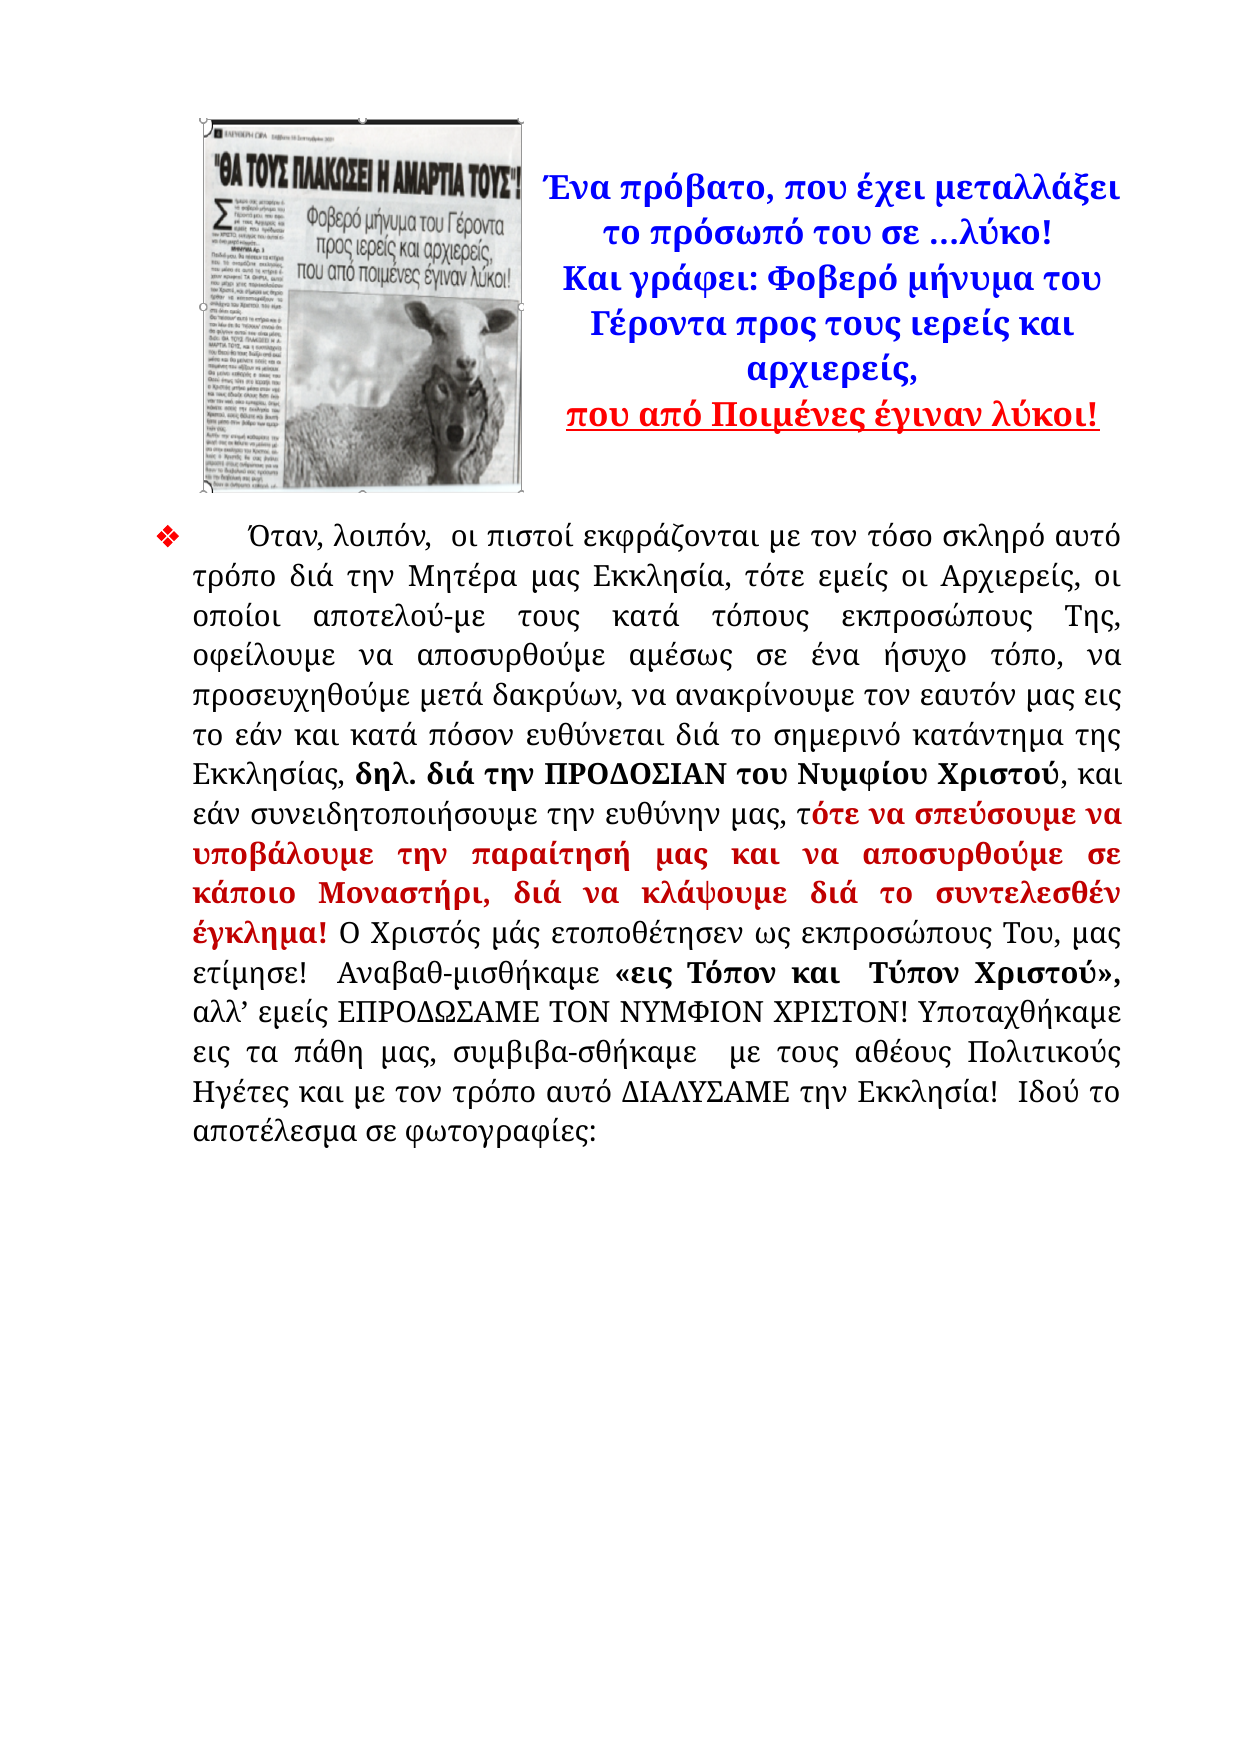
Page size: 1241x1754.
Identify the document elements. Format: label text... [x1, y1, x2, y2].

text Ένα πρόβατο, που έχει μεταλλάξει [524, 163, 1122, 209]
text [118, 209, 192, 254]
text Και γράφει: Φοβερό μήνυμα του Γέροντα προς τους ιερείς και αρχιερείς, [524, 254, 1122, 391]
text [118, 254, 192, 391]
picture [192, 118, 524, 493]
text που από Ποιμένες έγιναν λύκοι! [524, 391, 1122, 436]
text το πρόσωπό του σε …λύκο! [524, 209, 1122, 254]
text [118, 163, 192, 209]
text [118, 391, 192, 436]
list Όταν, λοιπόν, οι πιστοί εκφράζονται με τον τόσο σκληρό αυτό τρόπο διά την Μητέρα μας Εκκλησία, τότε εμείς οι Αρχιερείς, οι οποίοι αποτελού-με τους κατά τόπους εκπροσώπους Της, οφείλουμε να αποσυρθούμε αμέσως σε ένα ήσυχο τόπο, να προσευχηθούμε μετά δακρύων, να ανακρίνουμε τον εαυτόν μας εις το εάν και κατά πόσον ευθύνεται διά το σημερινό κατάντημα της Εκκλησίας, δηλ. διά την ΠΡΟΔΟΣΙΑΝ του Νυμφίου Χριστού, και εάν συνειδητοποιήσουμε την ευθύνην μας, τότε να σπεύσουμε να υποβάλουμε την παραίτησή μας και να αποσυρθούμε σε κάποιο Μοναστήρι, διά να κλάψουμε διά το συντελεσθέν έγκλημα! Ο Χριστός μάς ετοποθέτησεν ως εκπροσώπους Του, μας ετίμησε! Αναβαθ-μισθήκαμε «εις Τόπον και Τύπον Χριστού», αλλ’ εμείς ΕΠΡΟΔΩΣΑΜΕ ΤΟΝ ΝΥΜΦΙΟΝ ΧΡΙΣΤΟΝ! Υποταχθήκαμε εις τα πάθη μας, συμβιβα-σθήκαμε με τους αθέους Πολιτικούς Ηγέτες και με τον τρόπο αυτό ΔΙΑΛΥΣΑΜΕ την Εκκλησία! Ιδού το αποτέλεσμα σε φωτογραφίες: [154, 515, 1122, 1150]
